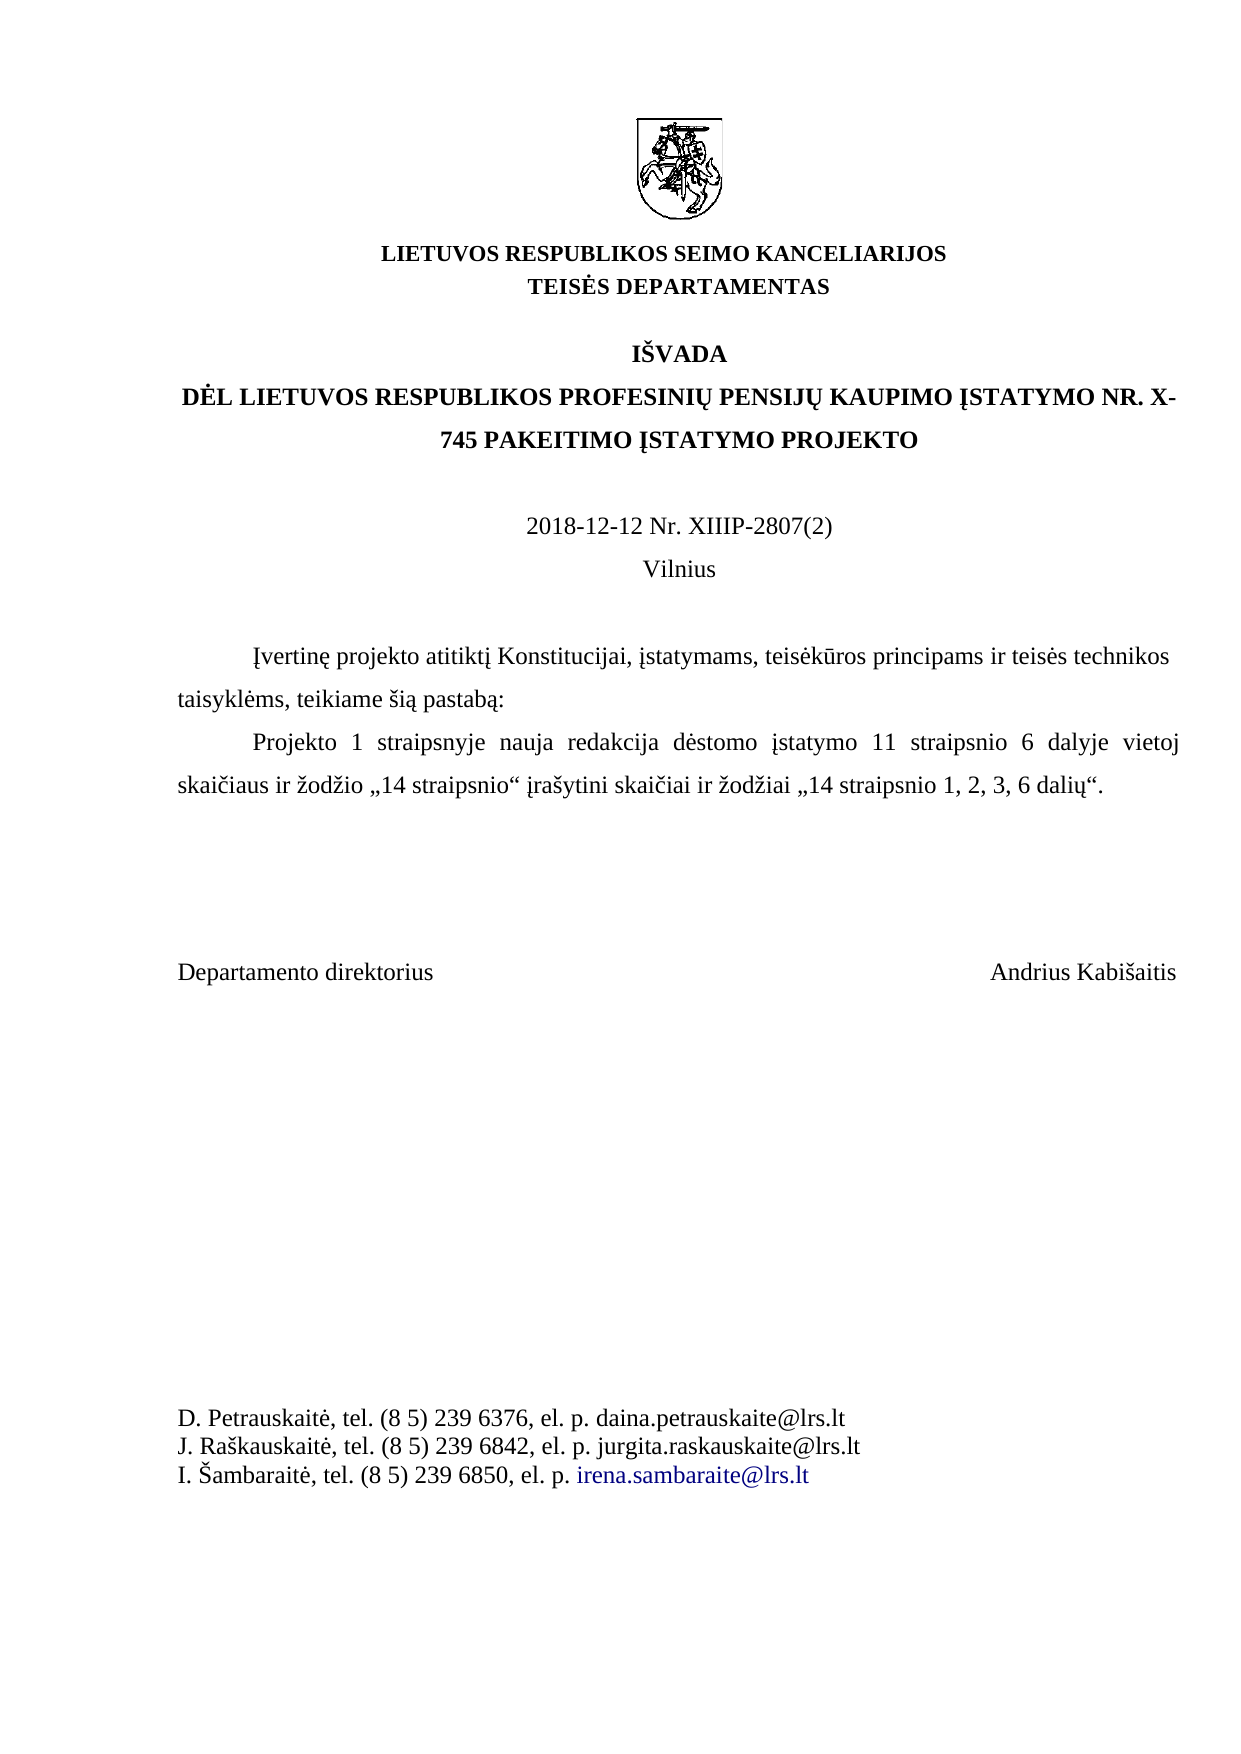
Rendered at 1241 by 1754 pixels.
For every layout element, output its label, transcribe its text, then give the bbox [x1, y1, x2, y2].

text DĖL LIETUVOS RESPUBLIKOS PROFESINIŲ PENSIJŲ KAUPIMO ĮSTATYMO NR. X-745 PAKEITIMO ĮSTATYMO PROJEKTO [177, 382, 1181, 454]
text Projekto 1 straipsnyje nauja redakcija dėstomo įstatymo 11 straipsnio 6 dalyje vietoj skaičiaus ir žodžio „14 straipsnio“ įrašytini skaičiai ir žodžiai „14 straipsnio 1, 2, 3, 6 dalių“. [177, 727, 1181, 799]
text IŠVADA [177, 339, 1181, 368]
text I. Šambaraitė, tel. (8 5) 239 6850, el. p. irena.sambaraite@lrs.lt [177, 1460, 1181, 1489]
text Įvertinę projekto atitiktį Konstitucijai, įstatymams, teisėkūros principams ir teisės technikos taisyklėms, teikiame šią pastabą: [177, 641, 1181, 713]
text LIETUVOS RESPUBLIKOS SEIMO KANCELIARIJOS [177, 241, 1151, 267]
text Vilnius [177, 554, 1181, 583]
text TEISĖS DEPARTAMENTAS [177, 273, 1180, 299]
text J. Raškauskaitė, tel. (8 5) 239 6842, el. p. jurgita.raskauskaite@lrs.lt [177, 1431, 1181, 1460]
text Departamento direktorius Andrius Kabišaitis [177, 957, 1181, 986]
text 2018-12-12 Nr. XIIIP-2807(2) [177, 511, 1181, 540]
text D. Petrauskaitė, tel. (8 5) 239 6376, el. p. daina.petrauskaite@lrs.lt [177, 1403, 1181, 1431]
